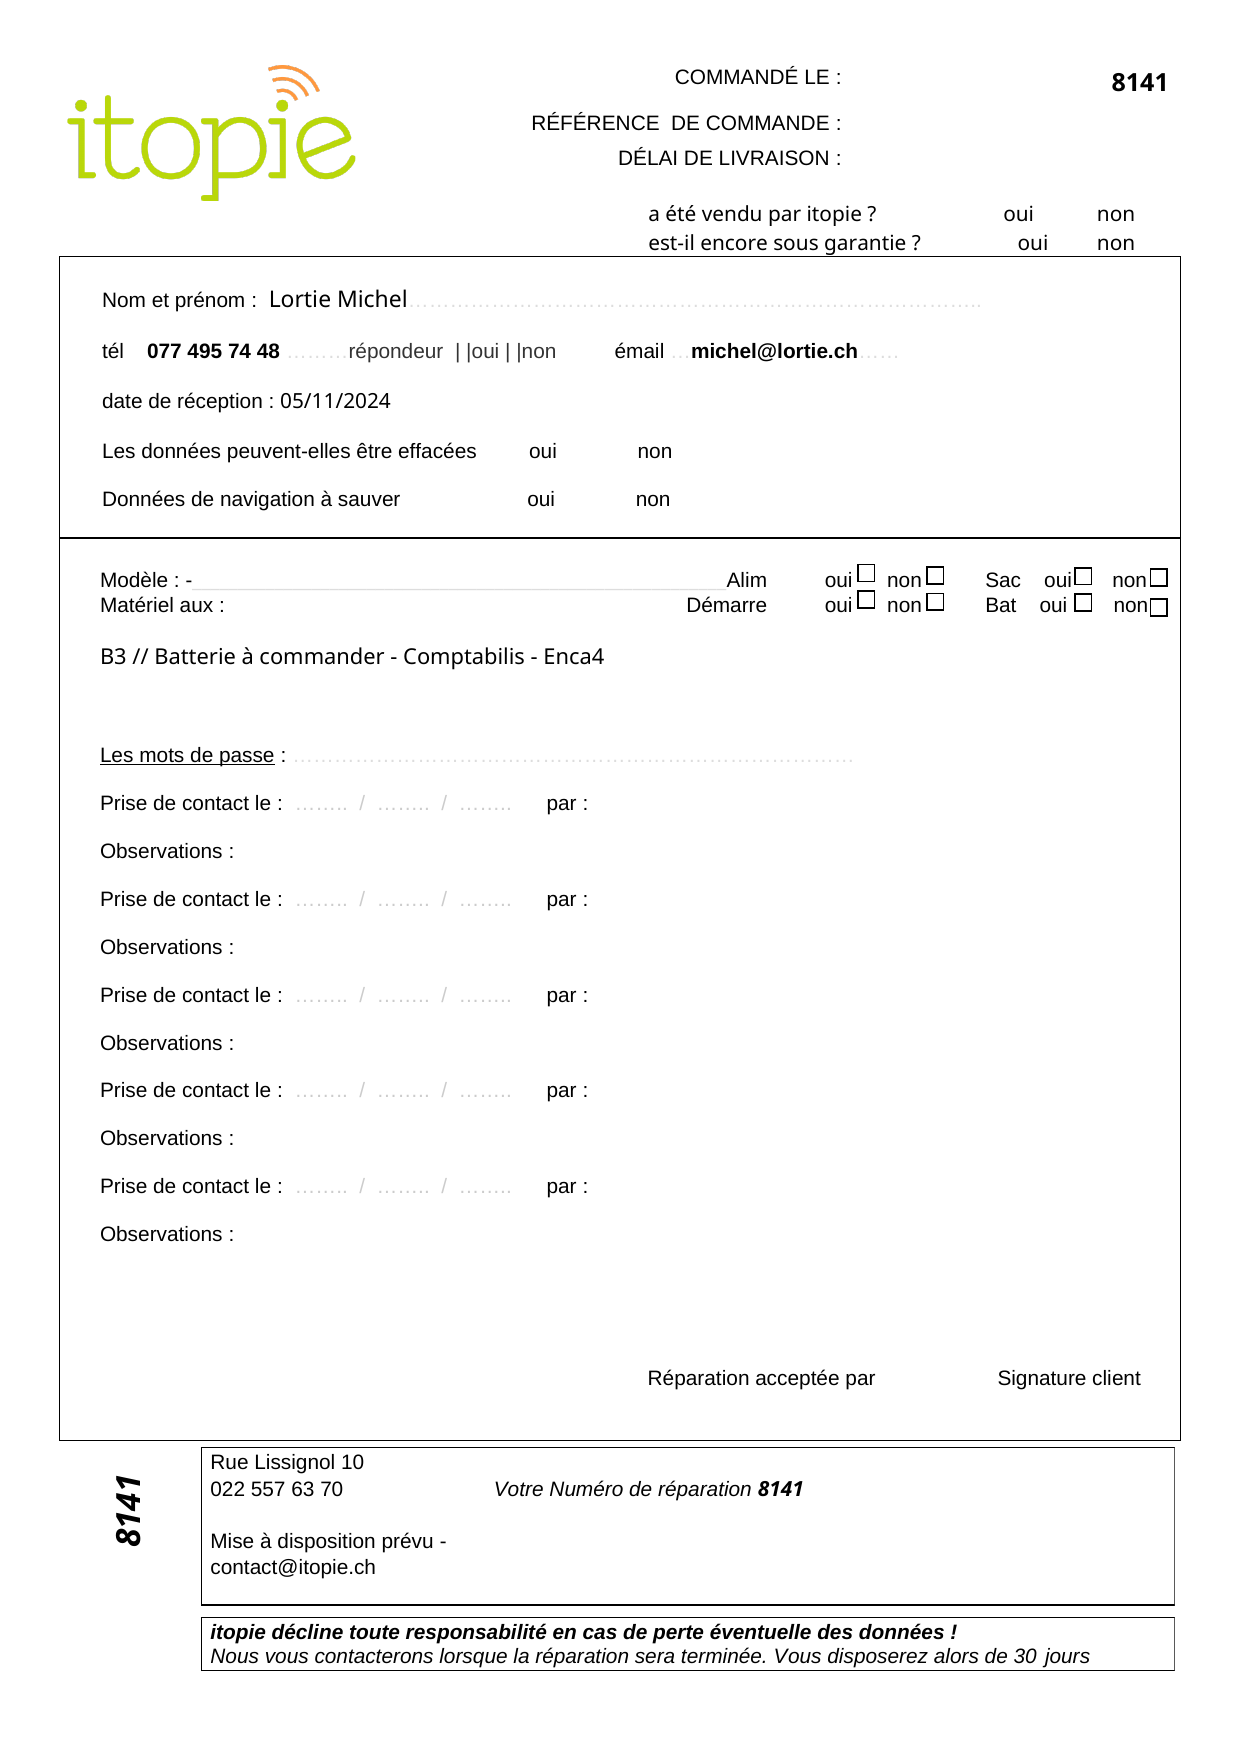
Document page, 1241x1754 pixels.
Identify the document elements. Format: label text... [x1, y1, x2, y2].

table_cell [847, 140, 1180, 175]
text Nom et prénom : Lortie Michel……………………………………………………………………….. [60, 280, 1180, 314]
text est-il encore sous garantie ? oui non [59, 228, 1181, 256]
text Prise de contact le : …….. / …….. / …….. par : [60, 1171, 1180, 1198]
text Prise de contact le : …….. / …….. / …….. par : [60, 883, 1180, 911]
table_header 8141 [59, 1441, 195, 1677]
text Modèle : - Alim oui non Sac oui non [60, 562, 856, 590]
picture [67, 65, 356, 201]
text Matériel aux : Démarre oui non Bat oui non [60, 590, 1180, 617]
text Modèle : - Alim oui non Sac oui non [879, 562, 925, 590]
text Observations : [60, 931, 1180, 958]
text Observations : [60, 1027, 1180, 1054]
text Données de navigation à sauver oui non [60, 484, 1180, 511]
text Observations : [60, 1219, 1180, 1246]
text Prise de contact le : …….. / …….. / …….. par : [60, 788, 1180, 815]
text Les mots de passe : ……………………………………………………………………… [60, 740, 1180, 767]
table_header Rue Lissignol 10 022 557 63 70 Votre Numéro de réparation 8141 Mise à disposition prévu - contact@itopie.ch [195, 1441, 1180, 1611]
text Prise de contact le : …….. / …….. / …….. par : [60, 1075, 1180, 1102]
table_cell DÉLAI DE LIVRAISON : [490, 140, 847, 175]
text Observations : [60, 1123, 1180, 1150]
table_cell RÉFÉRENCE DE COMMANDE : [490, 105, 847, 140]
text Réparation acceptée par Signature client [60, 1363, 1180, 1390]
text date de réception : 05/11/2024 [60, 383, 1180, 415]
table_header 8141 [847, 59, 1180, 104]
table_cell itopie décline toute responsabilité en cas de perte éventuelle des données ! Nous vous contacterons lorsque la réparation sera terminée. Vous disposerez alors de 30 jours [195, 1611, 1180, 1677]
text Observations : [60, 836, 1180, 863]
text Modèle : - Alim oui non Sac oui non [948, 562, 1180, 590]
text tél 077 495 74 48 ………répondeur | |oui | |non émail …michel@lortie.ch…… [60, 335, 1180, 362]
table_cell [847, 105, 1180, 140]
text B3 // Batterie à commander - Comptabilis - Enca4 [60, 638, 1180, 671]
text Les données peuvent-elles être effacées oui non [60, 436, 1180, 463]
text Prise de contact le : …….. / …….. / …….. par : [60, 979, 1180, 1006]
table_header COMMANDÉ LE : [490, 59, 847, 104]
text a été vendu par itopie ? oui non [59, 199, 1181, 228]
